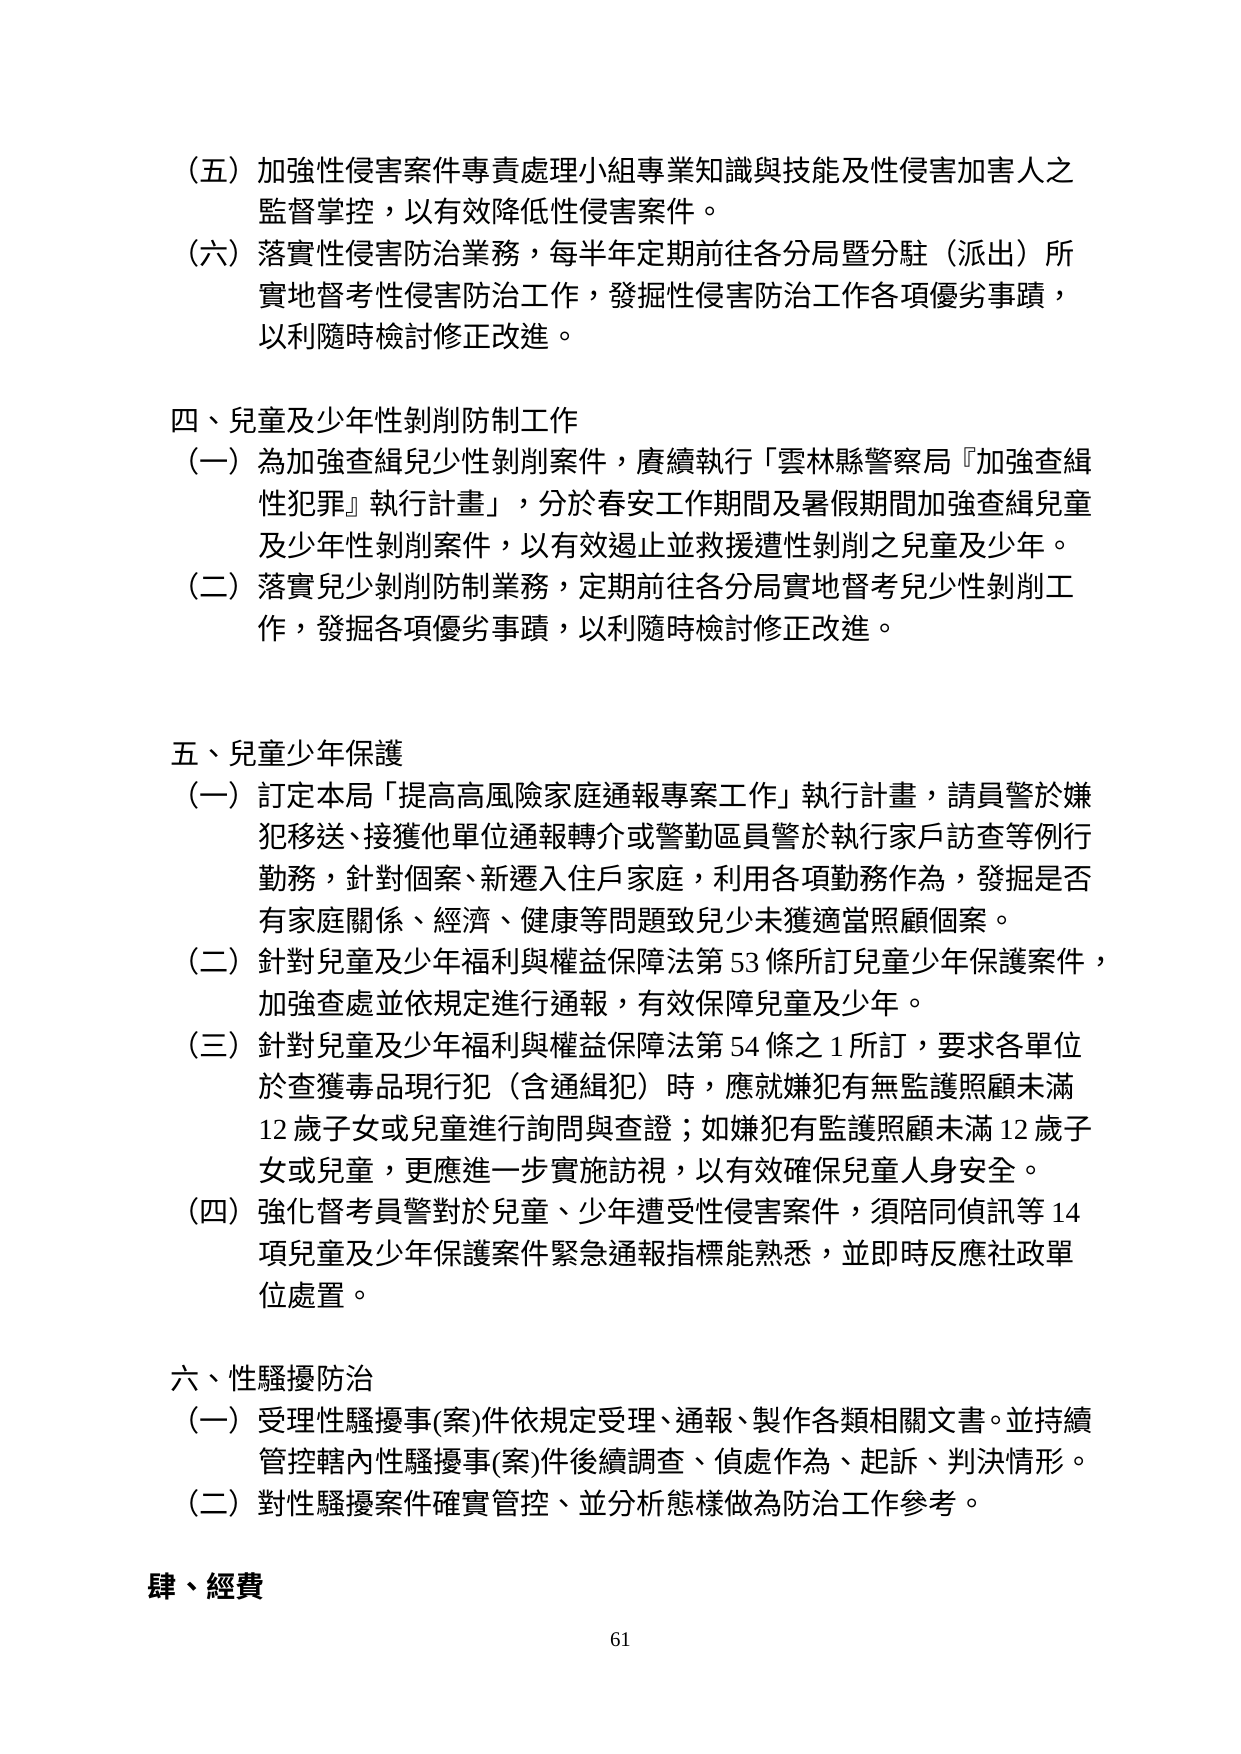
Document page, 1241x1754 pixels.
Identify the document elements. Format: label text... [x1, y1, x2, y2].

text 五、兒童少年保護 [170, 731, 1092, 773]
text （四）強化督考員警對於兒童、少年遭受性侵害案件，須陪同偵訊等14項兒童及少年保護案件緊急通報指標能熟悉，並即時反應社政單位處置。 [170, 1189, 1092, 1314]
text 肆、經費 [148, 1564, 1092, 1606]
text （三）針對兒童及少年福利與權益保障法第54條之1所訂，要求各單位於查獲毒品現行犯（含通緝犯）時，應就嫌犯有無監護照顧未滿12歲子女或兒童進行詢問與查證；如嫌犯有監護照顧未滿12歲子女或兒童，更應進一步實施訪視，以有效確保兒童人身安全。 [170, 1023, 1092, 1189]
text （一）訂定本局「提高高風險家庭通報專案工作」執行計畫，請員警於嫌犯移送、接獲他單位通報轉介或警勤區員警於執行家戶訪查等例行勤務，針對個案、新遷入住戶家庭，利用各項勤務作為，發掘是否有家庭關係、經濟、健康等問題致兒少未獲適當照顧個案。 [170, 773, 1092, 939]
text （五）加強性侵害案件專責處理小組專業知識與技能及性侵害加害人之監督掌控，以有效降低性侵害案件。 [170, 148, 1092, 231]
text 四、兒童及少年性剝削防制工作 [170, 398, 1092, 439]
text （二）對性騷擾案件確實管控、並分析態樣做為防治工作參考。 [170, 1481, 1092, 1523]
text （六）落實性侵害防治業務，每半年定期前往各分局暨分駐（派出）所實地督考性侵害防治工作，發掘性侵害防治工作各項優劣事蹟，以利隨時檢討修正改進。 [170, 231, 1092, 356]
text （一）為加強查緝兒少性剝削案件，賡續執行「雲林縣警察局『加強查緝性犯罪』執行計畫」，分於春安工作期間及暑假期間加強查緝兒童及少年性剝削案件，以有效遏止並救援遭性剝削之兒童及少年。 [170, 439, 1092, 564]
text 六、性騷擾防治 [170, 1356, 1092, 1398]
text （二）落實兒少剝削防制業務，定期前往各分局實地督考兒少性剝削工作，發掘各項優劣事蹟，以利隨時檢討修正改進。 [170, 564, 1092, 648]
text （一）受理性騷擾事(案)件依規定受理、通報、製作各類相關文書。並持續管控轄內性騷擾事(案)件後續調查、偵處作為、起訴、判決情形。 [170, 1398, 1092, 1481]
text （二）針對兒童及少年福利與權益保障法第53條所訂兒童少年保護案件，加強查處並依規定進行通報，有效保障兒童及少年。 [170, 939, 1092, 1023]
